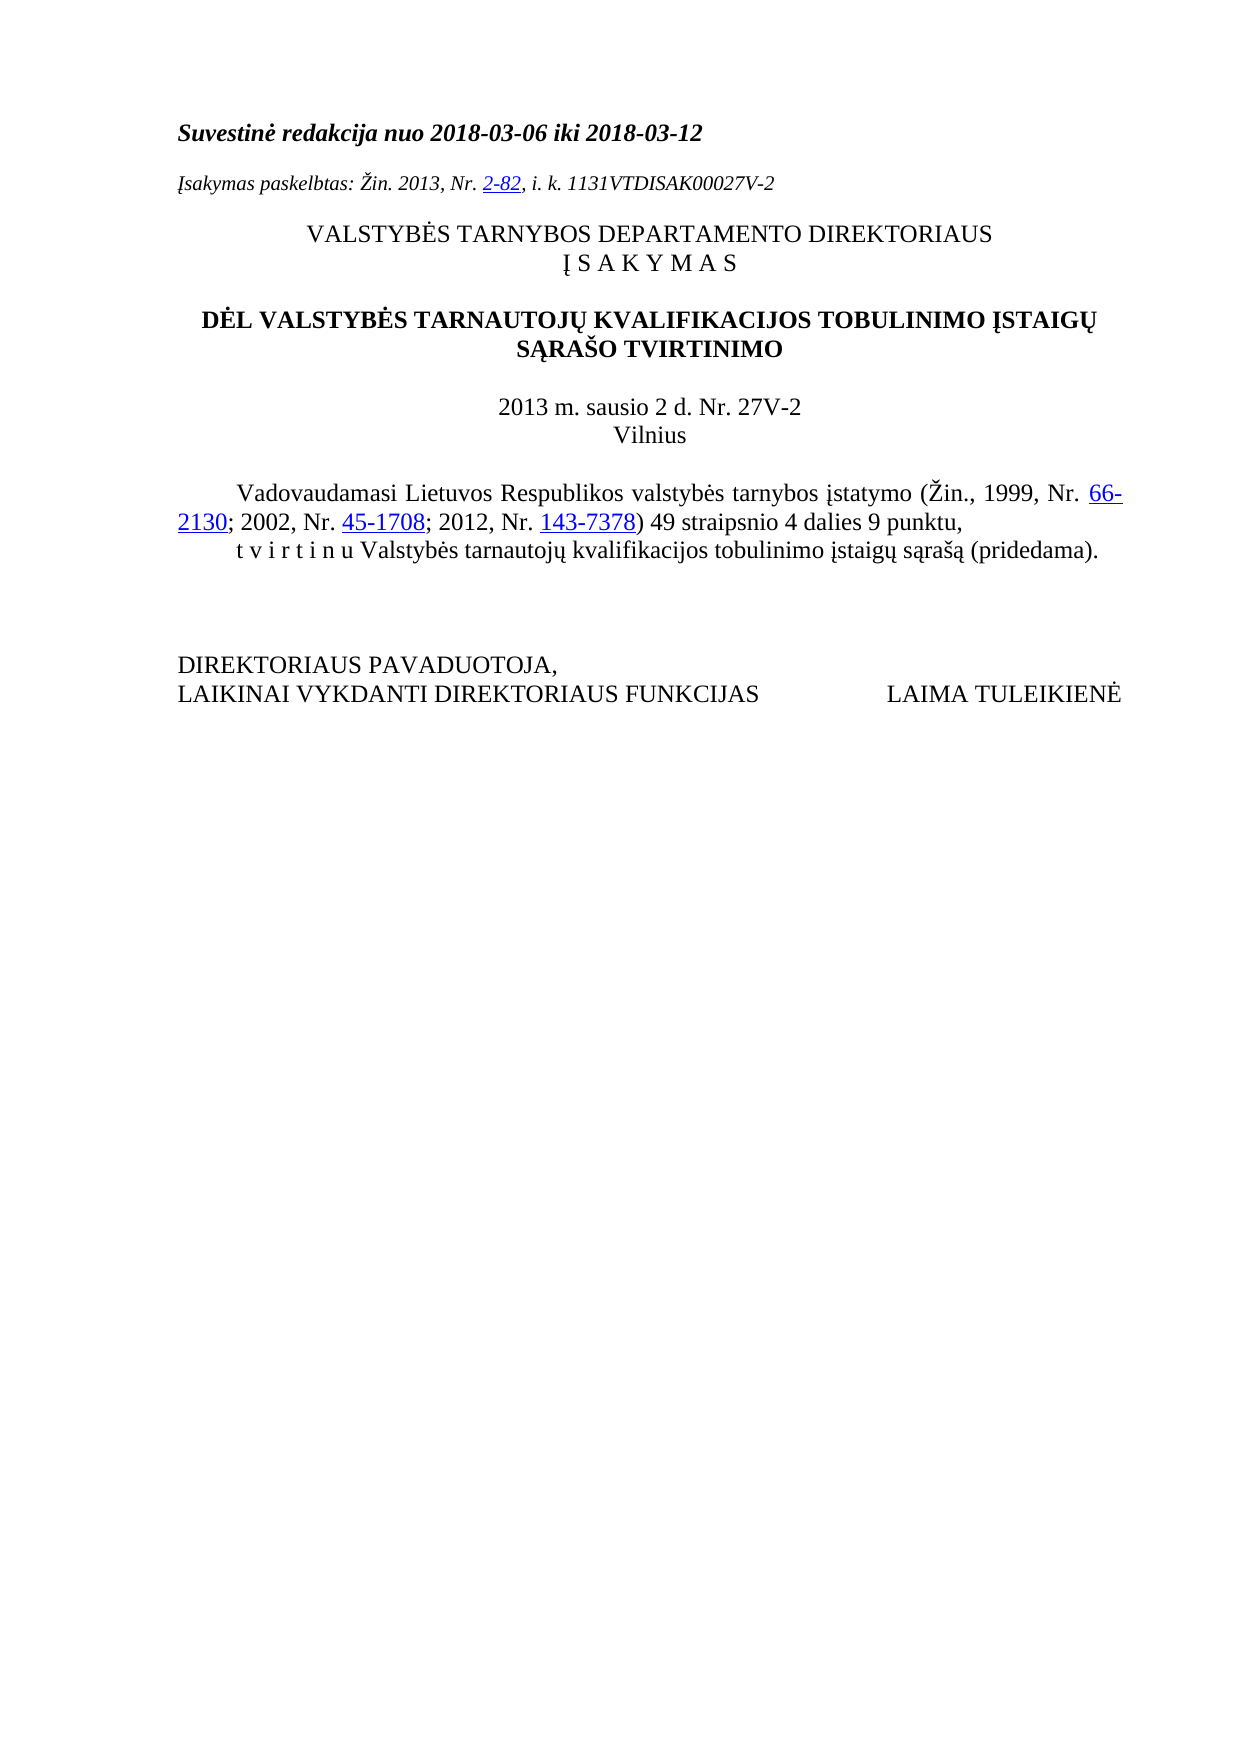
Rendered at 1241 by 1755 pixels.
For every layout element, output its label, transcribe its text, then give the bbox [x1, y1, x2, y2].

text laikinai vykdanti direktoriaus funkcijas Laima Tuleikienė [177, 679, 1122, 708]
text Vadovaudamasi Lietuvos Respublikos valstybės tarnybos įstatymo (Žin., 1999, Nr. 66-2130; 2002, Nr. 45-1708; 2012, Nr. 143-7378) 49 straipsnio 4 dalies 9 punktu, [177, 478, 1122, 535]
text t v i r t i n u Valstybės tarnautojų kvalifikacijos tobulinimo įstaigų sąrašą (pridedama). [177, 535, 1122, 564]
text DĖL VALSTYBĖS TARNAUTOJŲ KVALIFIKACIJOS TOBULINIMO ĮSTAIGŲ SĄRAŠO TVIRTINIMO [177, 305, 1122, 363]
text Įsakymas paskelbtas: Žin. 2013, Nr. 2-82, i. k. 1131VTDISAK00027V-2 [177, 171, 1122, 195]
text Suvestinė redakcija nuo 2018-03-06 iki 2018-03-12 [177, 118, 1122, 147]
text Direktoriaus pavaduotoja, [177, 650, 1122, 679]
text VALSTYBĖS TARNYBOS DEPARTAMENTO DIREKTORIAUS [177, 219, 1122, 248]
text Vilnius [177, 420, 1122, 449]
text Į S A K Y M A S [177, 248, 1122, 277]
text 2013 m. sausio 2 d. Nr. 27V-2 [177, 392, 1122, 420]
